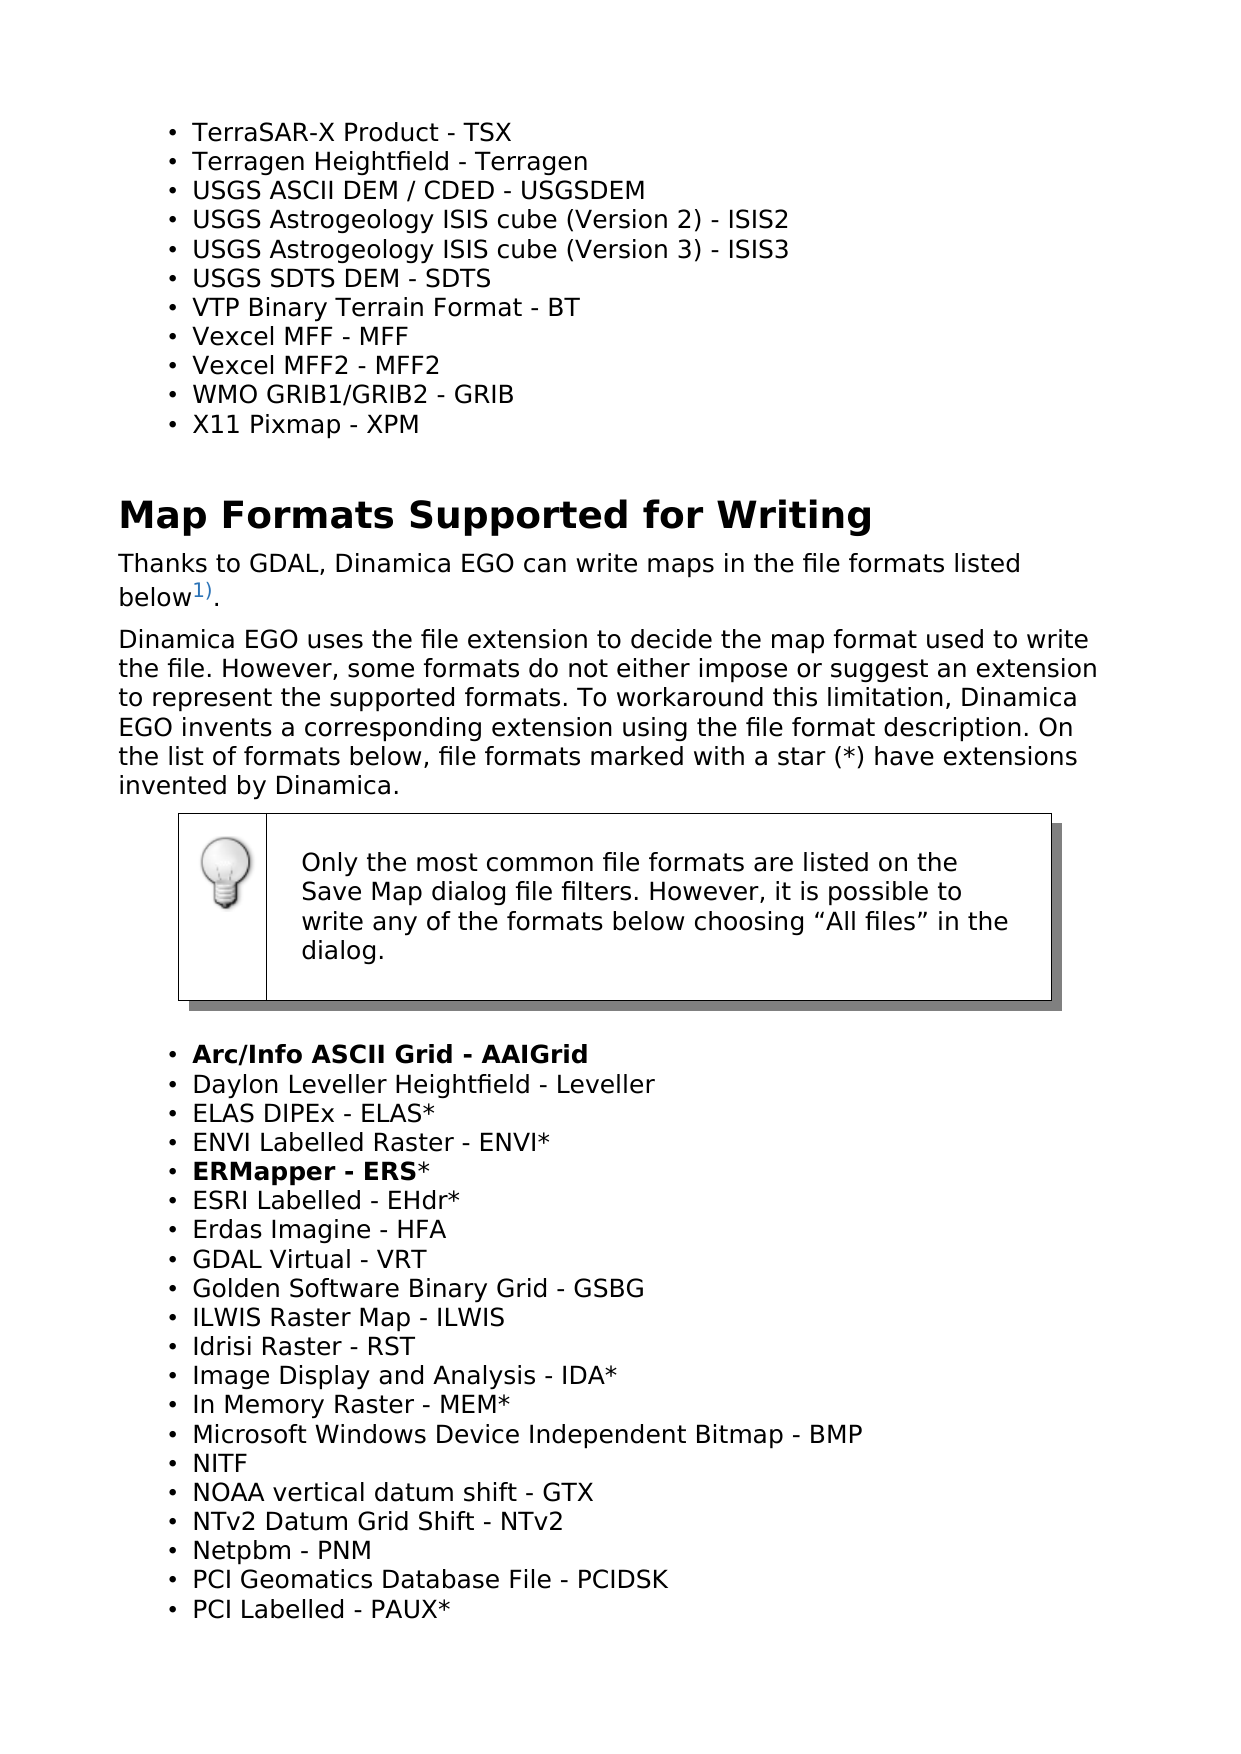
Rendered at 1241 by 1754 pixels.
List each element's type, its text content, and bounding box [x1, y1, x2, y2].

list PCI Geomatics Database File - PCIDSK [177, 1566, 1122, 1595]
list ELAS DIPEx - ELAS* [177, 1099, 1122, 1128]
table_header [179, 814, 266, 1000]
list Daylon Leveller Heightfield - Leveller [177, 1070, 1122, 1099]
list Idrisi Raster - RST [177, 1332, 1122, 1361]
list VTP Binary Terrain Format - BT [177, 293, 1122, 322]
list Image Display and Analysis - IDA* [177, 1361, 1122, 1391]
list Golden Software Binary Grid - GSBG [177, 1274, 1122, 1303]
list TerraSAR-X Product - TSX [177, 118, 1122, 147]
subtitle Map Formats Supported for Writing [118, 493, 1122, 537]
list NOAA vertical datum shift - GTX [177, 1478, 1122, 1507]
list In Memory Raster - MEM* [177, 1391, 1122, 1420]
list ENVI Labelled Raster - ENVI* [177, 1128, 1122, 1157]
list USGS Astrogeology ISIS cube (Version 2) - ISIS2 [177, 206, 1122, 235]
list Erdas Imagine - HFA [177, 1216, 1122, 1245]
list GDAL Virtual - VRT [177, 1245, 1122, 1274]
list Vexcel MFF2 - MFF2 [177, 351, 1122, 381]
list ESRI Labelled - EHdr* [177, 1186, 1122, 1216]
list Netpbm - PNM [177, 1536, 1122, 1566]
list NTv2 Datum Grid Shift - NTv2 [177, 1507, 1122, 1536]
list Vexcel MFF - MFF [177, 322, 1122, 351]
list ERMapper - ERS* [177, 1157, 1122, 1186]
list Microsoft Windows Device Independent Bitmap - BMP [177, 1420, 1122, 1449]
list NITF [177, 1449, 1122, 1478]
picture [190, 836, 266, 912]
list ILWIS Raster Map - ILWIS [177, 1303, 1122, 1332]
text Dinamica EGO uses the file extension to decide the map format used to write the file. However, some formats do not either impose or suggest an extension to represent the supported formats. To workaround this limitation, Dinamica EGO invents a corresponding extension using the file format description. On the list of formats below, file formats marked with a star (*) have extensions invented by Dinamica. [118, 625, 1122, 800]
table_header Only the most common file formats are listed on the Save Map dialog file filters. However, it is possible to write any of the formats below choosing “All files” in the dialog. [267, 814, 1051, 1000]
list USGS Astrogeology ISIS cube (Version 3) - ISIS3 [177, 235, 1122, 264]
list Arc/Info ASCII Grid - AAIGrid [177, 1041, 1122, 1070]
list USGS ASCII DEM / CDED - USGSDEM [177, 176, 1122, 206]
text Thanks to GDAL, Dinamica EGO can write maps in the file formats listed below1). [118, 549, 1122, 613]
list X11 Pixmap - XPM [177, 410, 1122, 439]
list WMO GRIB1/GRIB2 - GRIB [177, 381, 1122, 410]
list USGS SDTS DEM - SDTS [177, 264, 1122, 293]
list Terragen Heightfield - Terragen [177, 147, 1122, 176]
list PCI Labelled - PAUX* [177, 1595, 1122, 1624]
